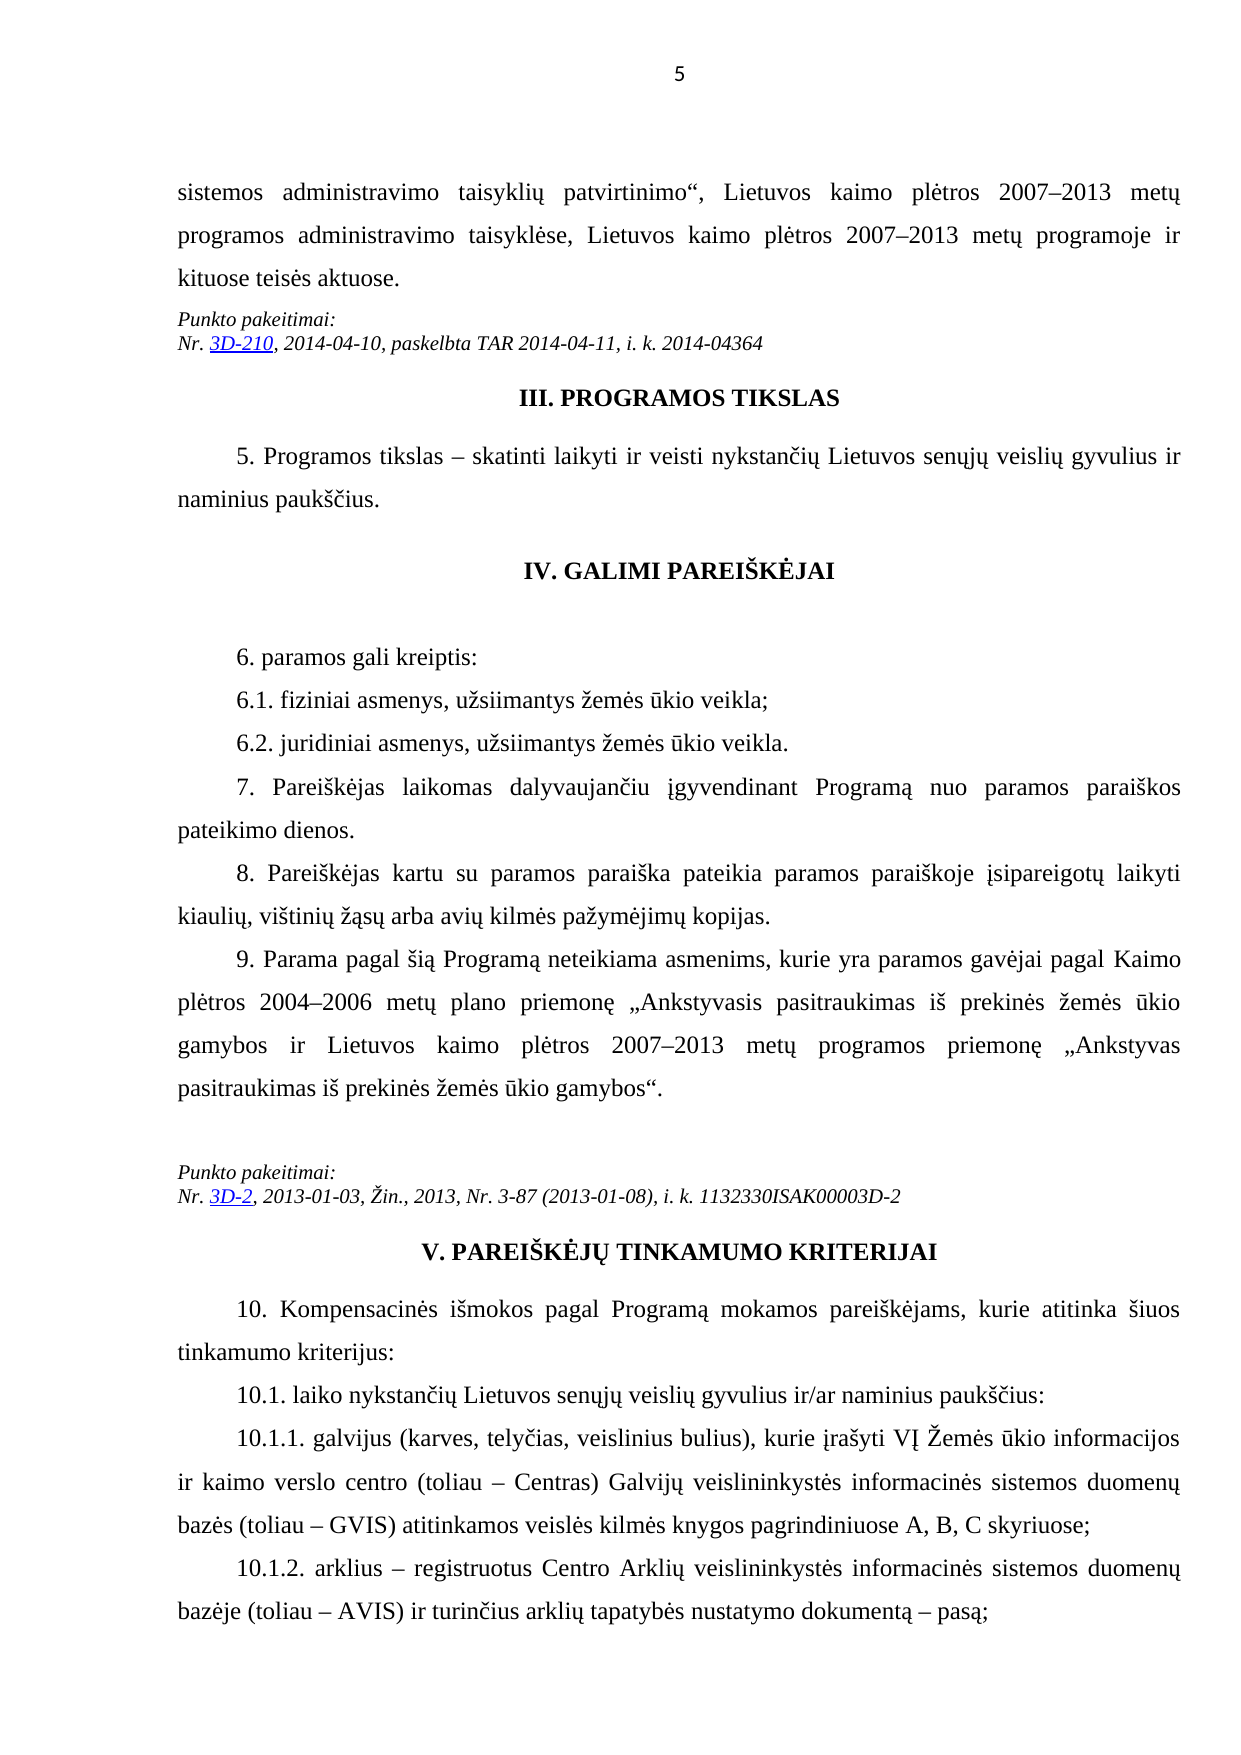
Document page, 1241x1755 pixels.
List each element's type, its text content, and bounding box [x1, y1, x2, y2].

text Nr. 3D-210, 2014-04-10, paskelbta TAR 2014-04-11, i. k. 2014-04364 [177, 331, 1181, 355]
text 6.2. juridiniai asmenys, užsiimantys žemės ūkio veikla. [177, 728, 1181, 757]
text 10.1.1. galvijus (karves, telyčias, veislinius bulius), kurie įrašyti VĮ Žemės ūkio informacijos ir kaimo verslo centro (toliau – Centras) Galvijų veislininkystės informacinės sistemos duomenų bazės (toliau – GVIS) atitinkamos veislės kilmės knygos pagrindiniuose A, B, C skyriuose; [177, 1423, 1181, 1538]
text Nr. 3D-2, 2013-01-03, Žin., 2013, Nr. 3-87 (2013-01-08), i. k. 1132330ISAK00003D-2 [177, 1184, 1181, 1208]
text 6. paramos gali kreiptis: [177, 642, 1181, 671]
text 9. Parama pagal šią Programą neteikiama asmenims, kurie yra paramos gavėjai pagal Kaimo plėtros 2004–2006 metų plano priemonę „Ankstyvasis pasitraukimas iš prekinės žemės ūkio gamybos ir Lietuvos kaimo plėtros 2007–2013 metų programos priemonę „Ankstyvas pasitraukimas iš prekinės žemės ūkio gamybos“. [177, 944, 1181, 1102]
text 7. Pareiškėjas laikomas dalyvaujančiu įgyvendinant Programą nuo paramos paraiškos pateikimo dienos. [177, 772, 1181, 843]
text 10.1. laiko nykstančių Lietuvos senųjų veislių gyvulius ir/ar naminius paukščius: [177, 1380, 1181, 1409]
text 8. Pareiškėjas kartu su paramos paraiška pateikia paramos paraiškoje įsipareigotų laikyti kiaulių, vištinių žąsų arba avių kilmės pažymėjimų kopijas. [177, 858, 1181, 930]
text 6.1. fiziniai asmenys, užsiimantys žemės ūkio veikla; [177, 685, 1181, 714]
text 10.1.2. arklius – registruotus Centro Arklių veislininkystės informacinės sistemos duomenų bazėje (toliau – AVIS) ir turinčius arklių tapatybės nustatymo dokumentą – pasą; [177, 1553, 1181, 1625]
text V. PAREIŠKĖJŲ TINKAMUMO KRITERIJAI [177, 1237, 1181, 1265]
text Punkto pakeitimai: [177, 307, 1181, 331]
text Punkto pakeitimai: [177, 1160, 1181, 1184]
text IV. GALIMI PAREIŠKĖJAI [177, 556, 1181, 585]
text III. PROGRAMOS TIKSLAS [177, 383, 1181, 412]
text sistemos administravimo taisyklių patvirtinimo“, Lietuvos kaimo plėtros 2007–2013 metų programos administravimo taisyklėse, Lietuvos kaimo plėtros 2007–2013 metų programoje ir kituose teisės aktuose. [177, 177, 1181, 292]
text 5. Programos tikslas – skatinti laikyti ir veisti nykstančių Lietuvos senųjų veislių gyvulius ir naminius paukščius. [177, 441, 1181, 513]
text 10. Kompensacinės išmokos pagal Programą mokamos pareiškėjams, kurie atitinka šiuos tinkamumo kriterijus: [177, 1294, 1181, 1366]
